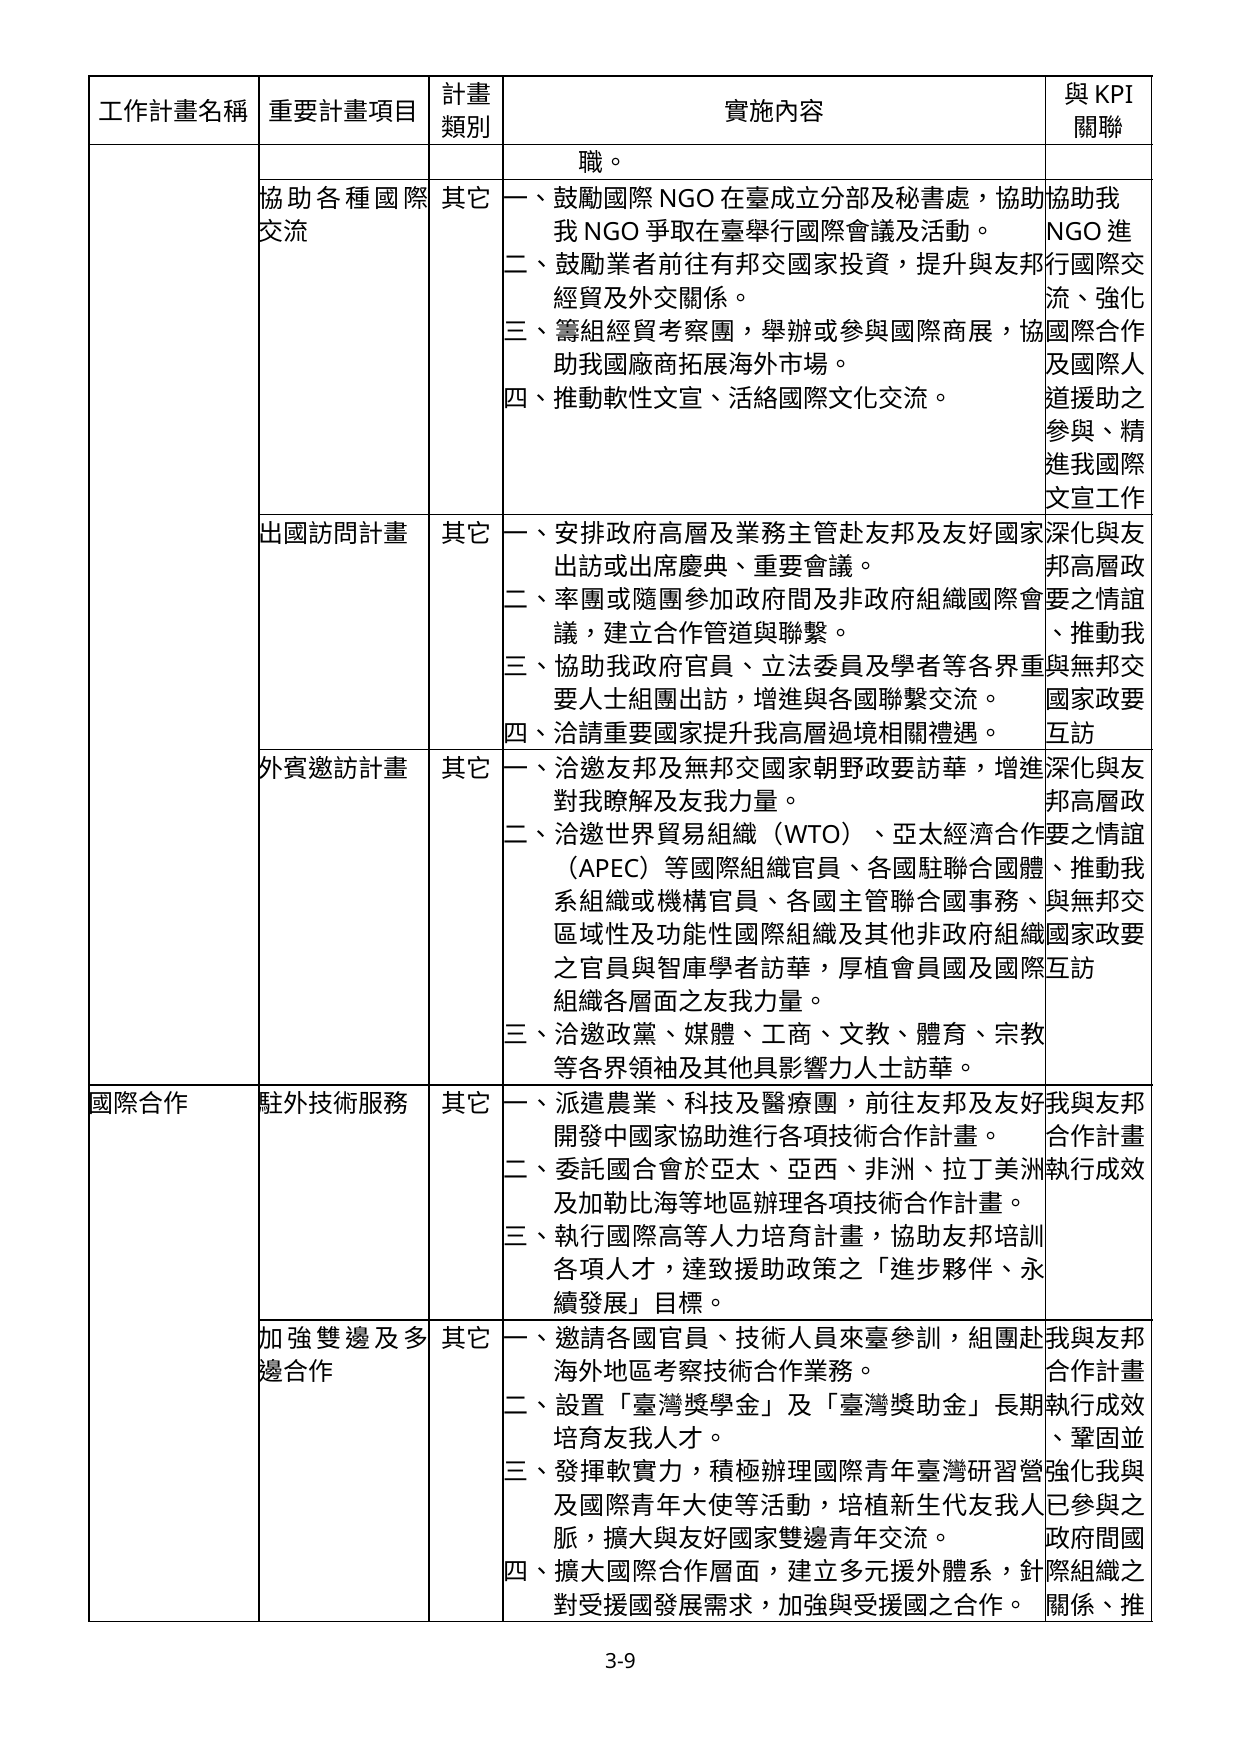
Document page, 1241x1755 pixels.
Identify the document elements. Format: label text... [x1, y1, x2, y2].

table_cell 一、邀請各國官員、技術人員來臺參訓，組團赴海外地區考察技術合作業務。 二、設置「臺灣獎學金」及「臺灣獎助金」長期培育友我人才。 三、發揮軟實力，積極辦理國際青年臺灣研習營及國際青年大使等活動，培植新生代友我人脈，擴大與友好國家雙邊青年交流。 四、擴大國際合作層面，建立多元援外體系，針對受援國發展需求，加強與受援國之合作。 [504, 1321, 1045, 1621]
table_cell 協助我NGO進行國際交流、強化國際合作及國際人道援助之參與、精進我國際文宣工作 [1046, 180, 1151, 514]
table_header 重要計畫項目 [260, 77, 428, 143]
table_cell 其它 [430, 180, 502, 514]
table_header 與KPI 關聯 [1046, 77, 1151, 143]
table_cell 加強雙邊及多邊合作 [260, 1321, 428, 1621]
table_cell 一、鼓勵國際NGO在臺成立分部及秘書處，協助我NGO爭取在臺舉行國際會議及活動。 二、鼓勵業者前往有邦交國家投資，提升與友邦經貿及外交關係。 三、籌組經貿考察團，舉辦或參與國際商展，協助我國廠商拓展海外市場。 四、推動軟性文宣、活絡國際文化交流。 [504, 180, 1045, 514]
table_cell 我與友邦合作計畫執行成效 [1046, 1086, 1151, 1319]
table_cell 其它 [430, 1321, 502, 1621]
table_header 計畫類別 [430, 77, 502, 143]
table_cell 其它 [430, 1086, 502, 1319]
table_cell 國際合作 [90, 1086, 258, 1621]
table_cell 深化與友邦高層政要之情誼、推動我與無邦交國家政要互訪 [1046, 515, 1151, 749]
table_cell 一、派遣農業、科技及醫療團，前往友邦及友好開發中國家協助進行各項技術合作計畫。 二、委託國合會於亞太、亞西、非洲、拉丁美洲及加勒比海等地區辦理各項技術合作計畫。 三、執行國際高等人力培育計畫，協助友邦培訓各項人才，達致援助政策之「進步夥伴、永續發展」目標。 [504, 1086, 1045, 1319]
table_cell 其它 [430, 750, 502, 1084]
table_cell 其它 [430, 515, 502, 749]
table_cell 深化與友邦高層政要之情誼、推動我與無邦交國家政要互訪 [1046, 750, 1151, 1084]
table_cell 外賓邀訪計畫 [260, 750, 428, 1084]
table_cell 我與友邦合作計畫執行成效、鞏固並強化我與已參與之政府間國際組織之關係、推 [1046, 1321, 1151, 1621]
table_cell [1046, 145, 1151, 178]
table_cell [90, 145, 258, 1084]
table_cell 駐外技術服務 [260, 1086, 428, 1319]
table_cell [260, 145, 428, 178]
table_cell 出國訪問計畫 [260, 515, 428, 749]
table_cell 一、安排政府高層及業務主管赴友邦及友好國家出訪或出席慶典、重要會議。 二、率團或隨團參加政府間及非政府組織國際會議，建立合作管道與聯繫。 三、協助我政府官員、立法委員及學者等各界重要人士組團出訪，增進與各國聯繫交流。 四、洽請重要國家提升我高層過境相關禮遇。 [504, 515, 1045, 749]
table_cell 協助各種國際交流 [260, 180, 428, 514]
table_cell 一、洽邀友邦及無邦交國家朝野政要訪華，增進對我瞭解及友我力量。 二、洽邀世界貿易組織（WTO）、亞太經濟合作（APEC）等國際組織官員、各國駐聯合國體系組織或機構官員、各國主管聯合國事務、區域性及功能性國際組織及其他非政府組織之官員與智庫學者訪華，厚植會員國及國際組織各層面之友我力量。 三、洽邀政黨、媒體、工商、文教、體育、宗教等各界領袖及其他具影響力人士訪華。 [504, 750, 1045, 1084]
table_cell 職。 [504, 145, 1045, 178]
table_header 工作計畫名稱 [90, 77, 258, 143]
table_header 實施內容 [504, 77, 1045, 143]
table_cell [430, 145, 502, 178]
